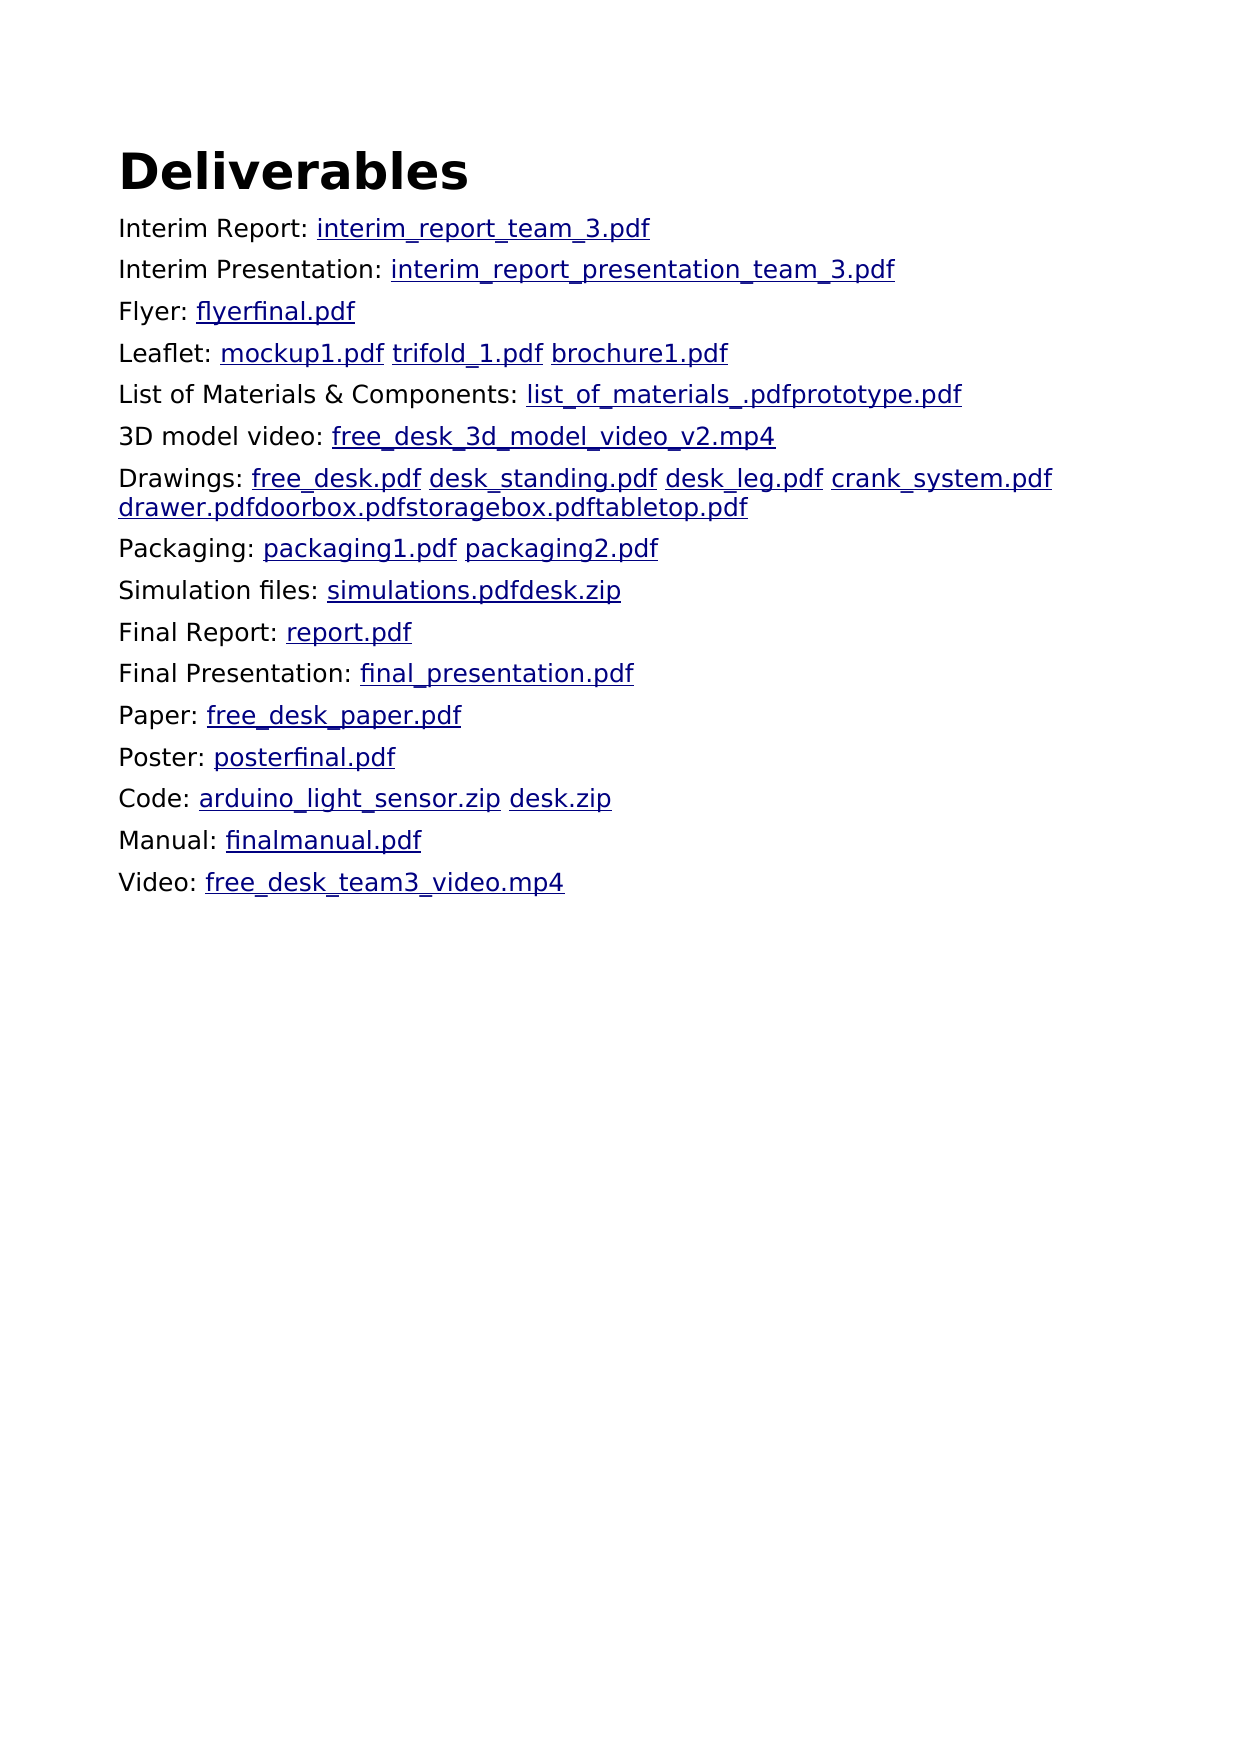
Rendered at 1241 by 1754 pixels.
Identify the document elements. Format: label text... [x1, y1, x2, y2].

text Final Presentation: final_presentation.pdf [118, 660, 1122, 689]
text Packaging: packaging1.pdf packaging2.pdf [118, 535, 1122, 564]
text Code: arduino_light_sensor.zip desk.zip [118, 785, 1122, 814]
text Flyer: flyerfinal.pdf [118, 297, 1122, 326]
text Drawings: free_desk.pdf desk_standing.pdf desk_leg.pdf crank_system.pdf drawer.pdfdoorbox.pdfstoragebox.pdftabletop.pdf [118, 464, 1122, 522]
text 3D model video: free_desk_3d_model_video_v2.mp4 [118, 422, 1122, 451]
text Simulation files: simulations.pdfdesk.zip [118, 576, 1122, 606]
text Interim Presentation: interim_report_presentation_team_3.pdf [118, 256, 1122, 285]
text Leaflet: mockup1.pdf trifold_1.pdf brochure1.pdf [118, 339, 1122, 368]
text Poster: posterfinal.pdf [118, 743, 1122, 772]
text Final Report: report.pdf [118, 618, 1122, 647]
text Paper: free_desk_paper.pdf [118, 701, 1122, 731]
text Interim Report: interim_report_team_3.pdf [118, 214, 1122, 243]
text List of Materials & Components: list_of_materials_.pdfprototype.pdf [118, 381, 1122, 410]
text Manual: finalmanual.pdf [118, 826, 1122, 856]
subtitle Deliverables [118, 143, 1122, 201]
text Video: free_desk_team3_video.mp4 [118, 868, 1122, 897]
